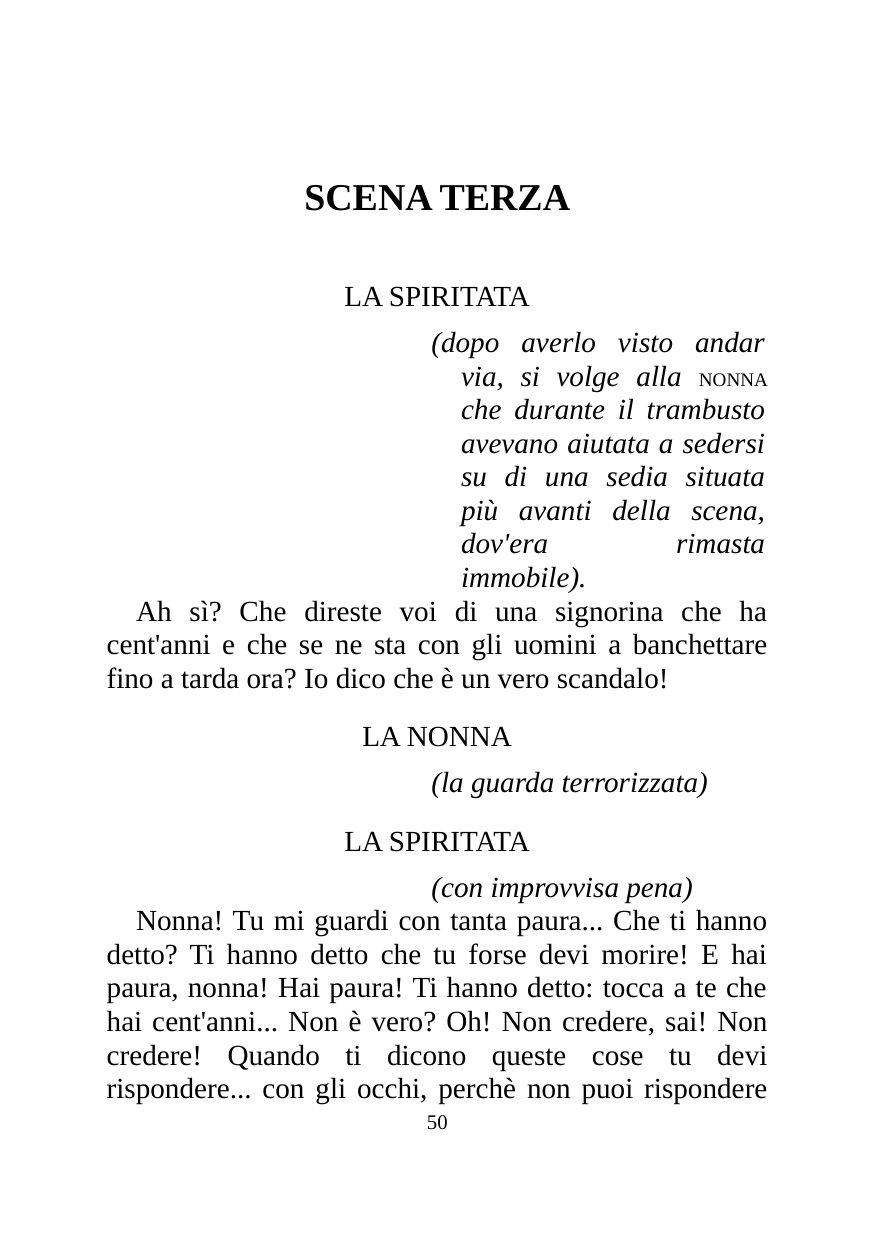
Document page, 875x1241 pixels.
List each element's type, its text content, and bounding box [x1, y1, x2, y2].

subtitle SCENA TERZA [106, 175, 768, 219]
text (dopo averlo visto andar via, si volge alla nonna che durante il trambusto avevano aiutata a sedersi su di una sedia situata più avanti della scena, dov'era rimasta immobile). [431, 325, 768, 594]
text (con improvvisa pena) [431, 870, 768, 903]
text (la guarda terrorizzata) [431, 765, 768, 799]
text LA SPIRITATA [106, 824, 768, 857]
text LA SPIRITATA [106, 279, 768, 313]
text Nonna! Tu mi guardi con tanta paura... Che ti hanno detto? Ti hanno detto che tu forse devi morire! E hai paura, nonna! Hai paura! Ti hanno detto: tocca a te che hai cent'anni... Non è vero? Oh! Non credere, sai! Non credere! Quando ti dicono queste cose tu devi rispondere... con gli occhi, perchè non puoi rispondere [106, 903, 768, 1105]
text LA NONNA [106, 719, 768, 753]
text Ah sì? Che direste voi di una signorina che ha cent'anni e che se ne sta con gli uomini a banchettare fino a tarda ora? Io dico che è un vero scandalo! [106, 594, 768, 694]
